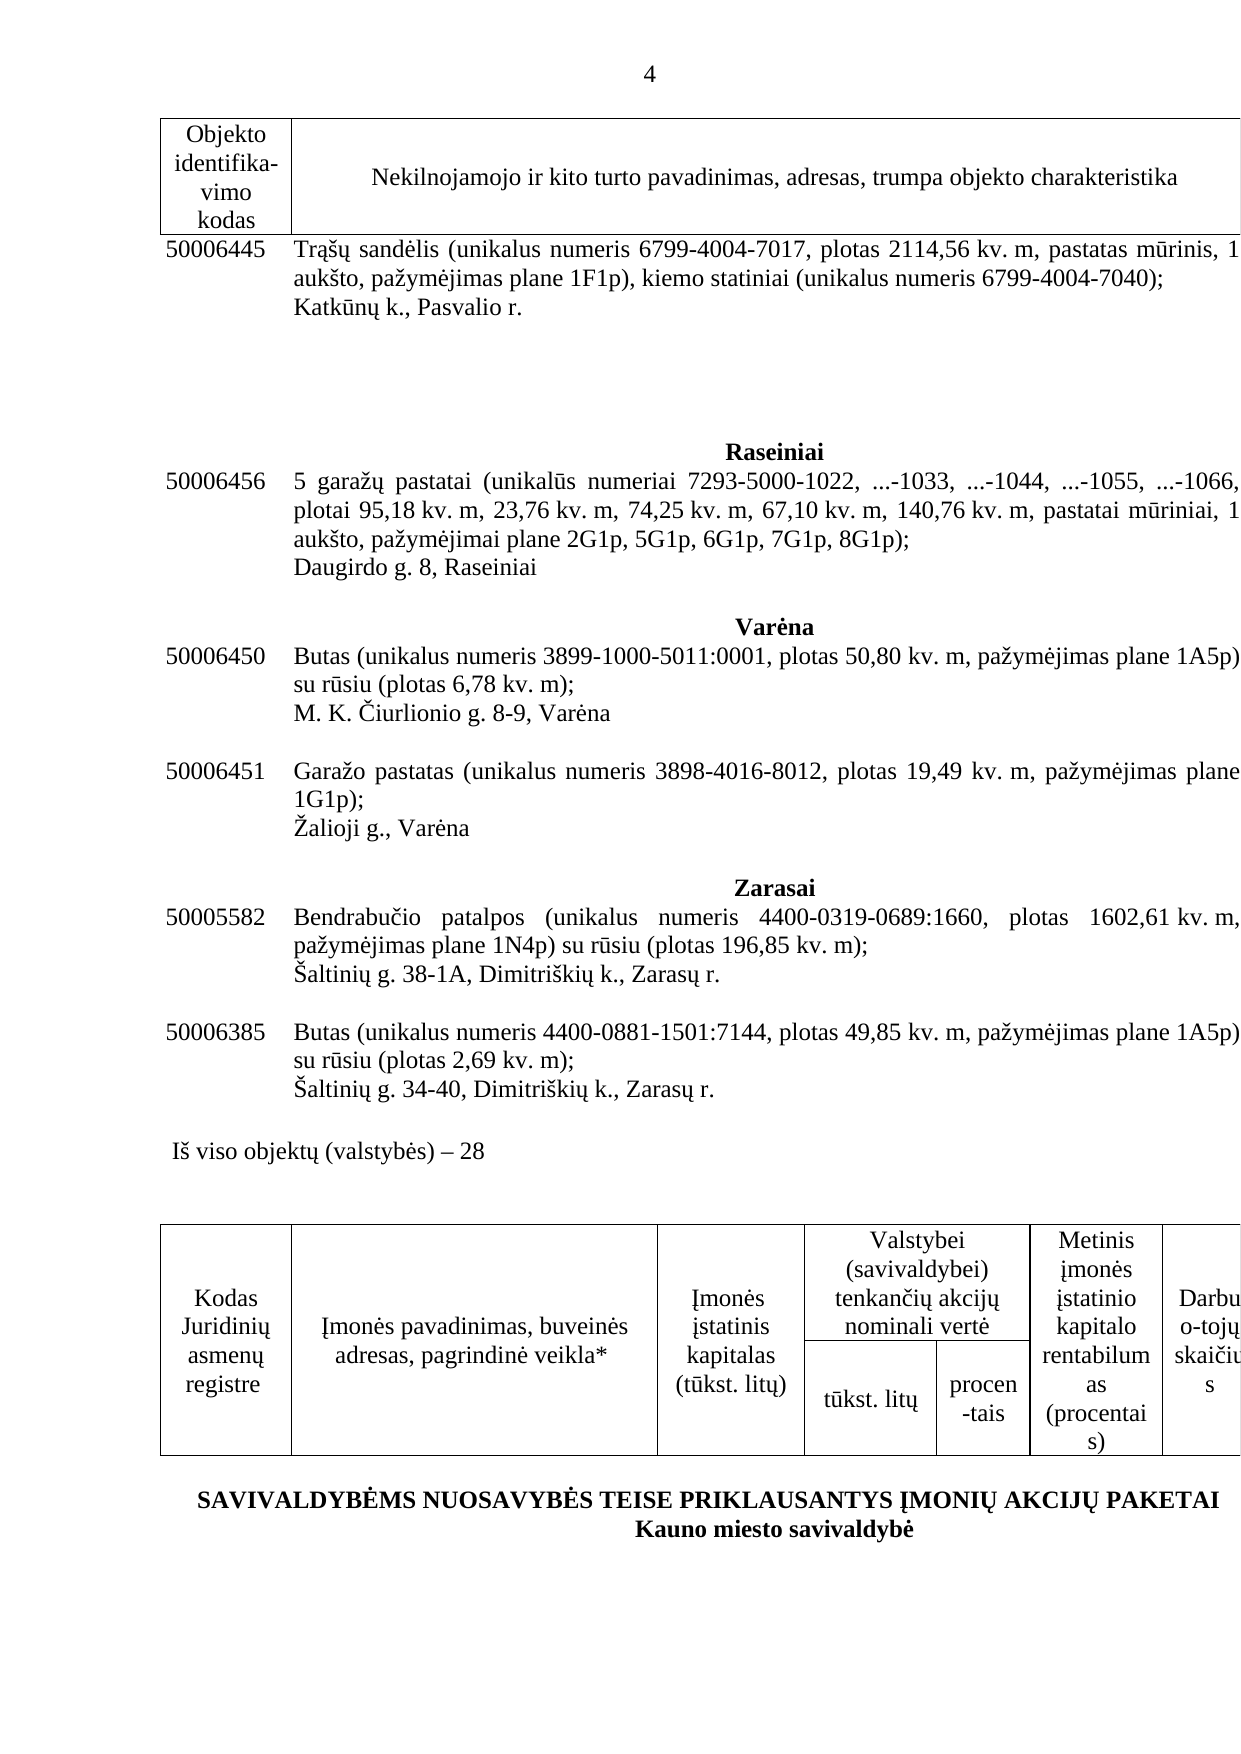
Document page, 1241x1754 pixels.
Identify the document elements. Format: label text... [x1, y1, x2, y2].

table_header Įmonės įstatinis kapitalas (tūkst. litų) [658, 1225, 804, 1455]
table_cell 50006450 Butas (unikalus numeris 3899-1000-5011:0001, plotas 50,80 kv. m, pažymėjimas plane 1A5p) su rūsiu (plotas 6,78 kv. m); M. K. Čiurlionio g. 8-9, Varėna [160, 641, 1240, 756]
table_header Kodas Juridinių asmenų registre [161, 1225, 291, 1455]
table_header Nekilnojamojo ir kito turto pavadinimas, adresas, trumpa objekto charakteristika [292, 119, 1240, 234]
table_cell 50005582 Bendrabučio patalpos (unikalus numeris 4400-0319-0689:1660, plotas 1602,61 kv. m, pažymėjimas plane 1N4p) su rūsiu (plotas 196,85 kv. m); Šaltinių g. 38-1A, Dimitriškių k., Zarasų r. [160, 902, 1240, 1017]
table_cell tūkst. litų [805, 1341, 936, 1455]
table_header Darbuo-tojų skaičius [1163, 1225, 1240, 1455]
table_cell Kauno miesto savivaldybė [291, 1514, 1240, 1542]
table_cell Zarasai [292, 873, 1240, 902]
table_cell [807, 1136, 1240, 1164]
table_cell Iš viso objektų (valstybės) – 28 [160, 1136, 659, 1164]
table_cell procen-tais [937, 1341, 1029, 1455]
table_cell [659, 1136, 807, 1164]
table_cell [160, 873, 292, 902]
table_cell 50006451 Garažo pastatas (unikalus numeris 3898-4016-8012, plotas 19,49 kv. m, pažymėjimas plane 1G1p); Žalioji g., Varėna [160, 756, 1240, 871]
table_cell 50006385 Butas (unikalus numeris 4400-0881-1501:7144, plotas 49,85 kv. m, pažymėjimas plane 1A5p) su rūsiu (plotas 2,69 kv. m); Šaltinių g. 34-40, Dimitriškių k., Zarasų r. [160, 1017, 1240, 1132]
table_cell 50006445 Trąšų sandėlis (unikalus numeris 6799-4004-7017, plotas 2114,56 kv. m, pastatas mūrinis, 1 aukšto, pažymėjimas plane 1F1p), kiemo statiniai (unikalus numeris 6799-4004-7040); Katkūnų k., Pasvalio r. [160, 235, 1240, 435]
table_cell Varėna [292, 612, 1240, 641]
table_cell [160, 1167, 1240, 1195]
table_header Įmonės pavadinimas, buveinės adresas, pagrindinė veikla* [292, 1225, 657, 1455]
table_cell SAVIVALDYBĖMS NUOSAVYBĖS TEISE PRIKLAUSANTYS ĮMONIŲ AKCIJŲ PAKETAI [160, 1456, 1240, 1514]
table_cell Raseiniai [292, 438, 1240, 466]
table_cell [160, 438, 292, 466]
table_header Objekto identifika-vimo kodas [161, 119, 291, 234]
table_header Metinis įmonės įstatinio kapitalo rentabilumas (procentais) [1031, 1225, 1162, 1455]
table_cell [160, 612, 292, 641]
table_cell 50006456 5 garažų pastatai (unikalūs numeriai 7293-5000-1022, ...-1033, ...-1044, ...-1055, ...-1066, plotai 95,18 kv. m, 23,76 kv. m, 74,25 kv. m, 67,10 kv. m, 140,76 kv. m, pastatai mūriniai, 1 aukšto, pažymėjimai plane 2G1p, 5G1p, 6G1p, 7G1p, 8G1p); Daugirdo g. 8, Raseiniai [160, 466, 1240, 610]
table_header Valstybei (savivaldybei) tenkančių akcijų nominali vertė [805, 1225, 1029, 1340]
table_cell [160, 1514, 291, 1542]
